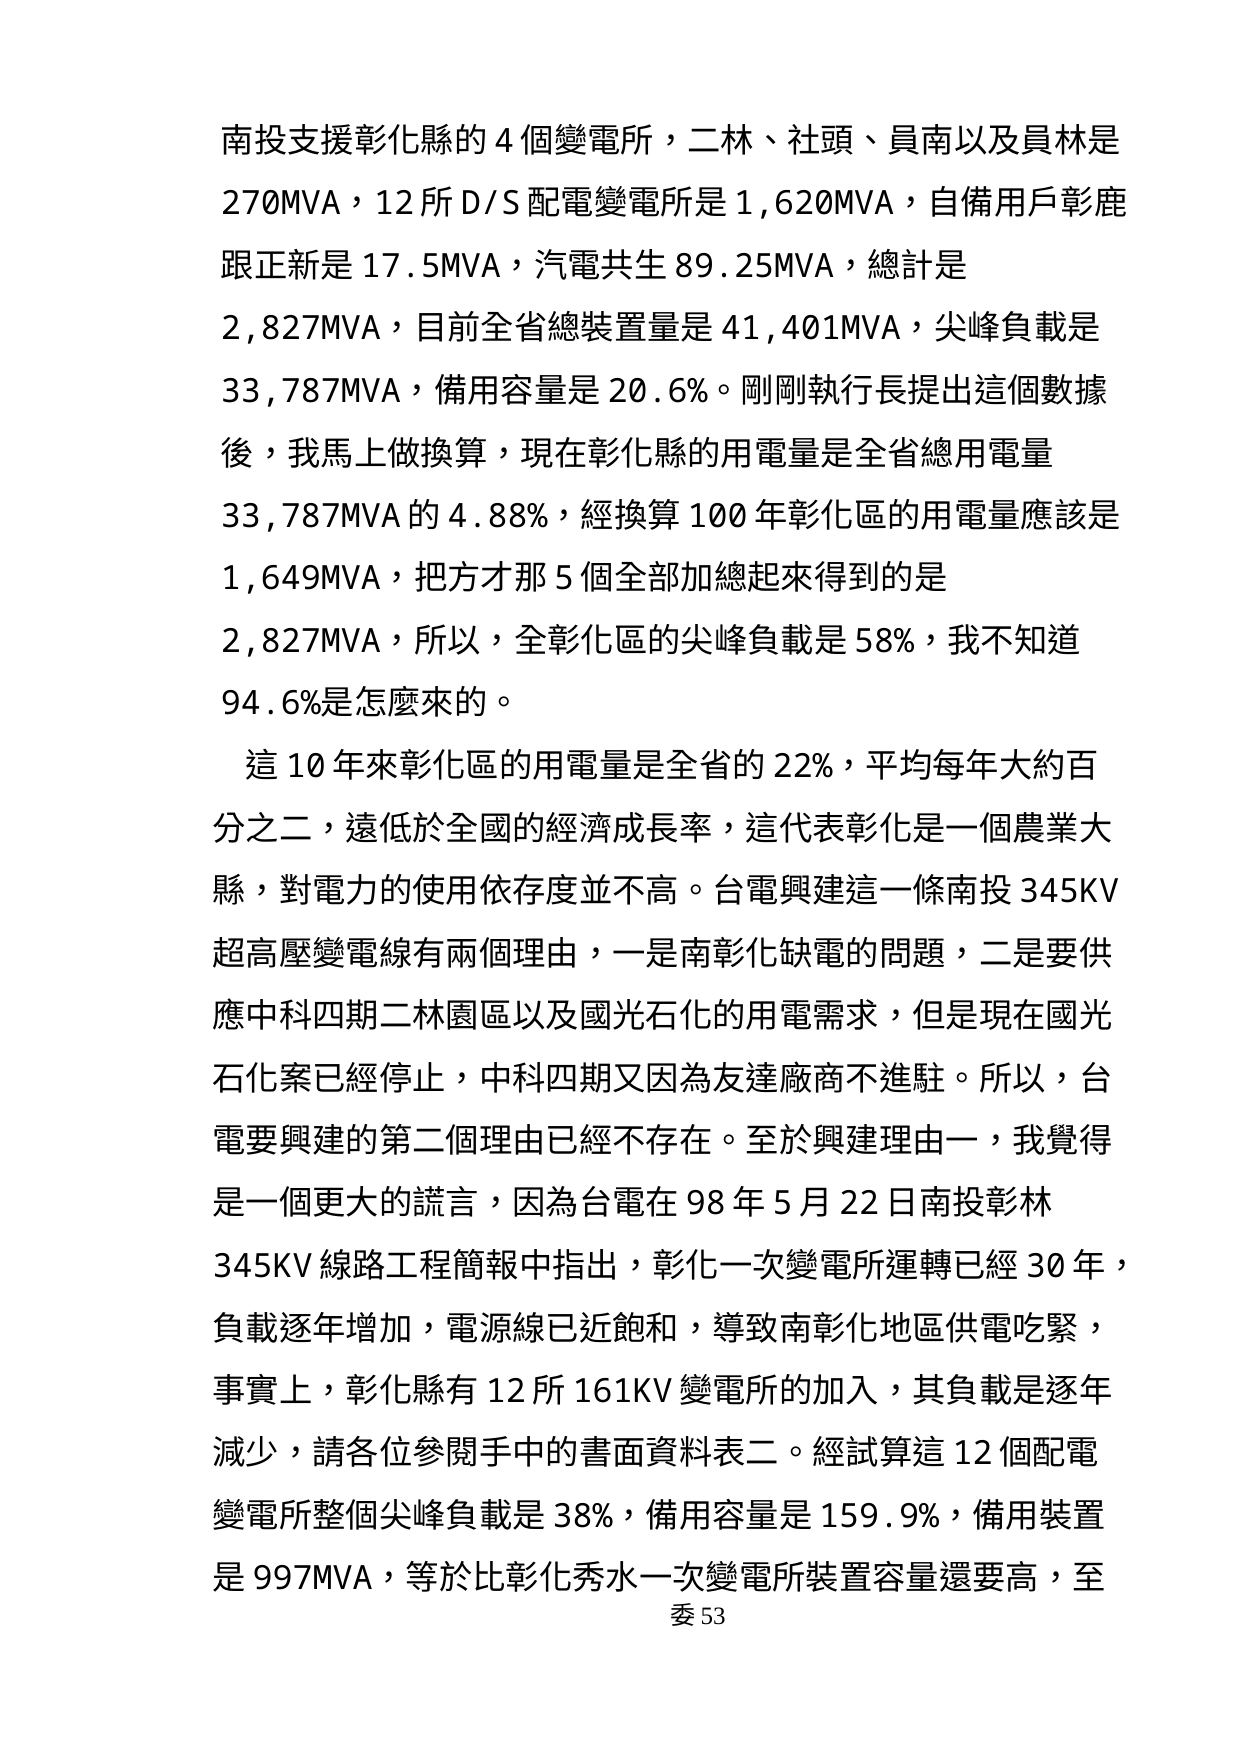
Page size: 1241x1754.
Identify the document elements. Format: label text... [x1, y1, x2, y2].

text 南投支援彰化縣的4個變電所，二林、社頭、員南以及員林是270MVA，12所D/S配電變電所是1,620MVA，自備用戶彰鹿跟正新是17.5MVA，汽電共生89.25MVA，總計是2,827MVA，目前全省總裝置量是41,401MVA，尖峰負載是33,787MVA，備用容量是20.6%。剛剛執行長提出這個數據後，我馬上做換算，現在彰化縣的用電量是全省總用電量33,787MVA的4.88%，經換算100年彰化區的用電量應該是1,649MVA，把方才那5個全部加總起來得到的是2,827MVA，所以，全彰化區的尖峰負載是58%，我不知道94.6%是怎麼來的。 [187, 96, 1131, 721]
text 這10年來彰化區的用電量是全省的22%，平均每年大約百分之二，遠低於全國的經濟成長率，這代表彰化是一個農業大縣，對電力的使用依存度並不高。台電興建這一條南投345KV超高壓變電線有兩個理由，一是南彰化缺電的問題，二是要供應中科四期二林園區以及國光石化的用電需求，但是現在國光石化案已經停止，中科四期又因為友達廠商不進駐。所以，台電要興建的第二個理由已經不存在。至於興建理由一，我覺得是一個更大的謊言，因為台電在98年5月22日南投彰林345KV線路工程簡報中指出，彰化一次變電所運轉已經30年，負載逐年增加，電源線已近飽和，導致南彰化地區供電吃緊，事實上，彰化縣有12所161KV變電所的加入，其負載是逐年減少，請各位參閱手中的書面資料表二。經試算這12個配電變電所整個尖峰負載是38%，備用容量是159.9%，備用裝置是997MVA，等於比彰化秀水一次變電所裝置容量還要高，至於目前南投E/S接至彰化161KV的線路有田中的D/S1.2迴路，還有員東1.2路迴路，假如把田中的D/S跟員東的D/S跟其他另外來自中火的10所電力互相連結形成一個161KV供電迴路，將有效提升彰化的供電品質。 [212, 721, 1131, 1596]
